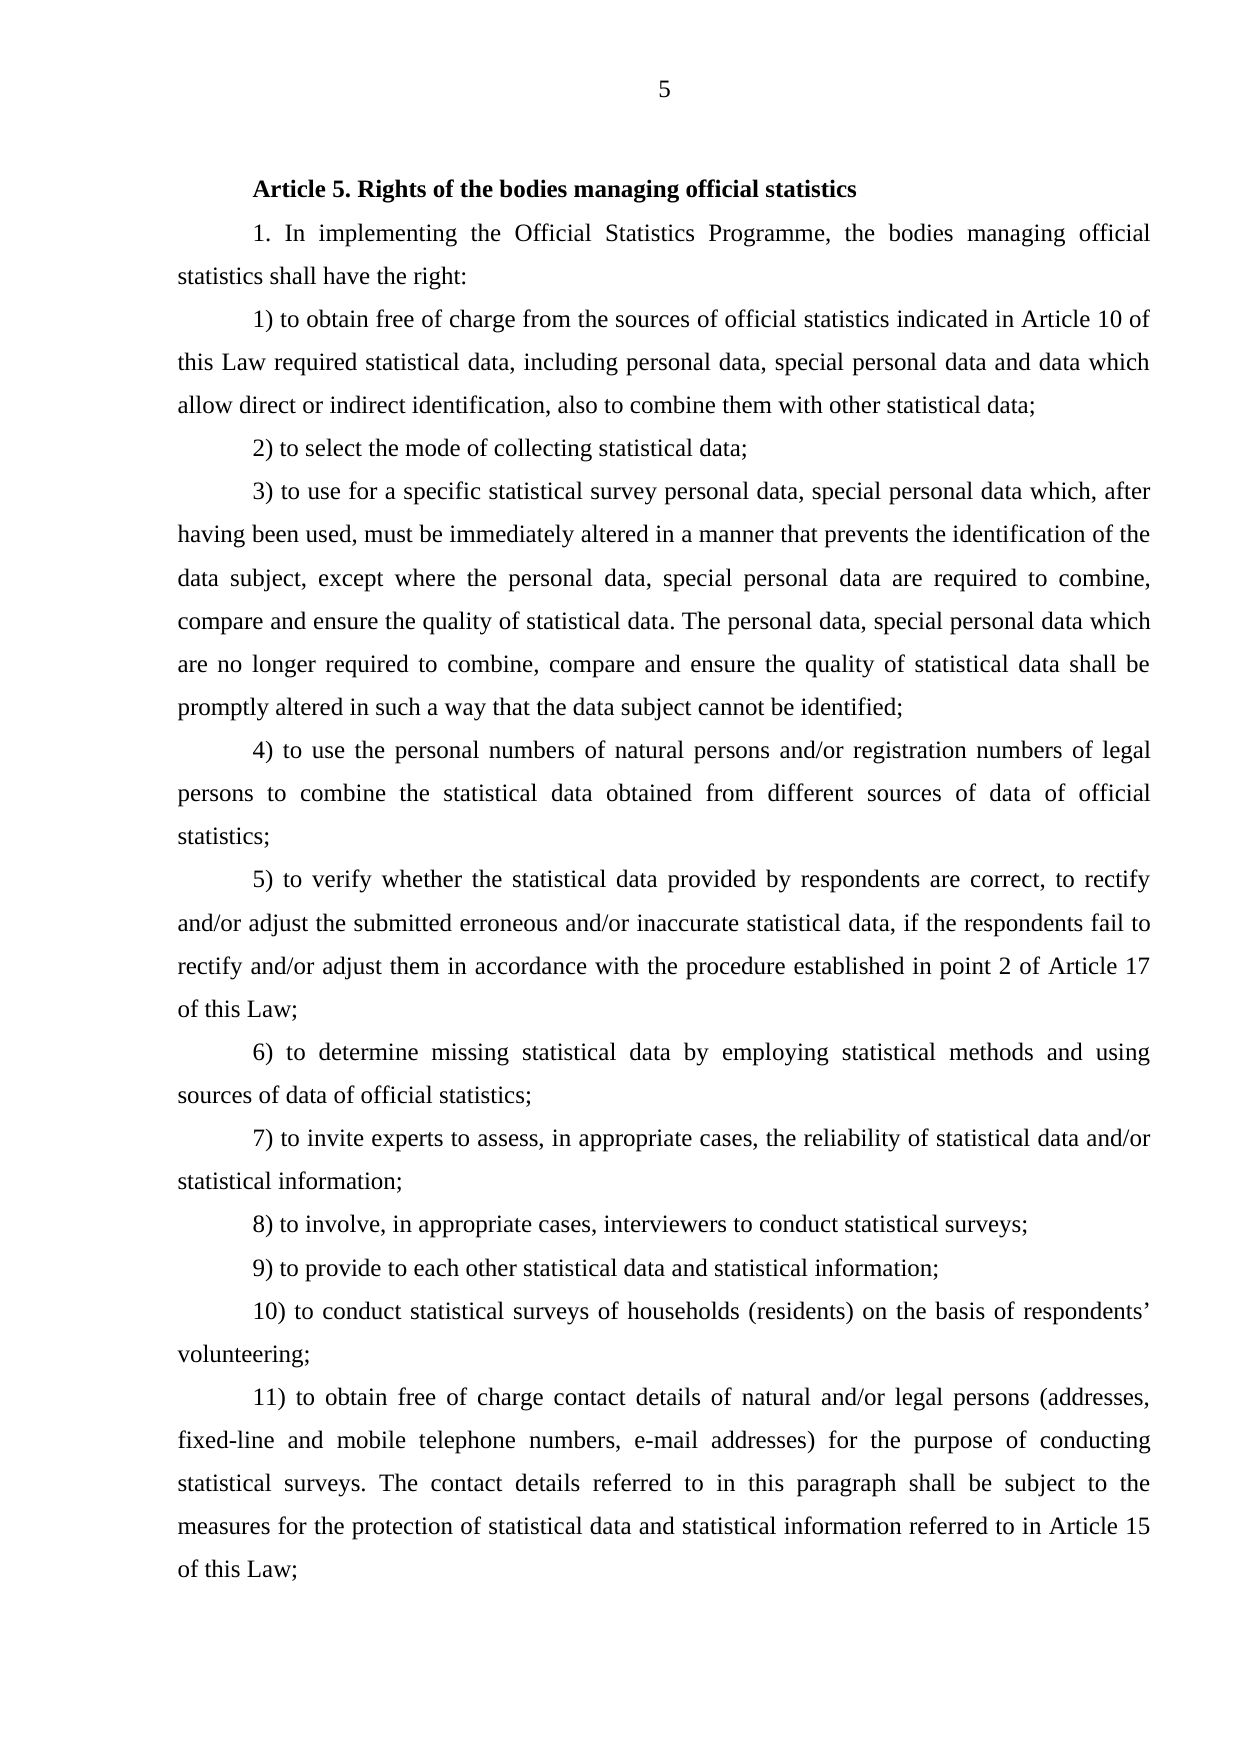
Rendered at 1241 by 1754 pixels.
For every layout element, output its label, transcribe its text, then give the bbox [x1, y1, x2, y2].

text 6) to determine missing statistical data by employing statistical methods and using sources of data of official statistics; [177, 1037, 1152, 1109]
text 4) to use the personal numbers of natural persons and/or registration numbers of legal persons to combine the statistical data obtained from different sources of data of official statistics; [177, 735, 1152, 850]
text 1) to obtain free of charge from the sources of official statistics indicated in Article 10 of this Law required statistical data, including personal data, special personal data and data which allow direct or indirect identification, also to combine them with other statistical data; [177, 304, 1152, 419]
text 10) to conduct statistical surveys of households (residents) on the basis of respondents’ volunteering; [177, 1296, 1152, 1368]
text 1. In implementing the Official Statistics Programme, the bodies managing official statistics shall have the right: [177, 218, 1152, 289]
text Article 5. Rights of the bodies managing official statistics [177, 174, 1152, 203]
text 7) to invite experts to assess, in appropriate cases, the reliability of statistical data and/or statistical information; [177, 1123, 1152, 1195]
text 3) to use for a specific statistical survey personal data, special personal data which, after having been used, must be immediately altered in a manner that prevents the identification of the data subject, except where the personal data, special personal data are required to combine, compare and ensure the quality of statistical data. The personal data, special personal data which are no longer required to combine, compare and ensure the quality of statistical data shall be promptly altered in such a way that the data subject cannot be identified; [177, 476, 1152, 721]
text 8) to involve, in appropriate cases, interviewers to conduct statistical surveys; [177, 1209, 1152, 1238]
text 5) to verify whether the statistical data provided by respondents are correct, to rectify and/or adjust the submitted erroneous and/or inaccurate statistical data, if the respondents fail to rectify and/or adjust them in accordance with the procedure established in point 2 of Article 17 of this Law; [177, 864, 1152, 1023]
text 2) to select the mode of collecting statistical data; [177, 433, 1152, 462]
text 9) to provide to each other statistical data and statistical information; [177, 1253, 1152, 1281]
text 11) to obtain free of charge contact details of natural and/or legal persons (addresses, fixed-line and mobile telephone numbers, e-mail addresses) for the purpose of conducting statistical surveys. The contact details referred to in this paragraph shall be subject to the measures for the protection of statistical data and statistical information referred to in Article 15 of this Law; [177, 1382, 1152, 1583]
